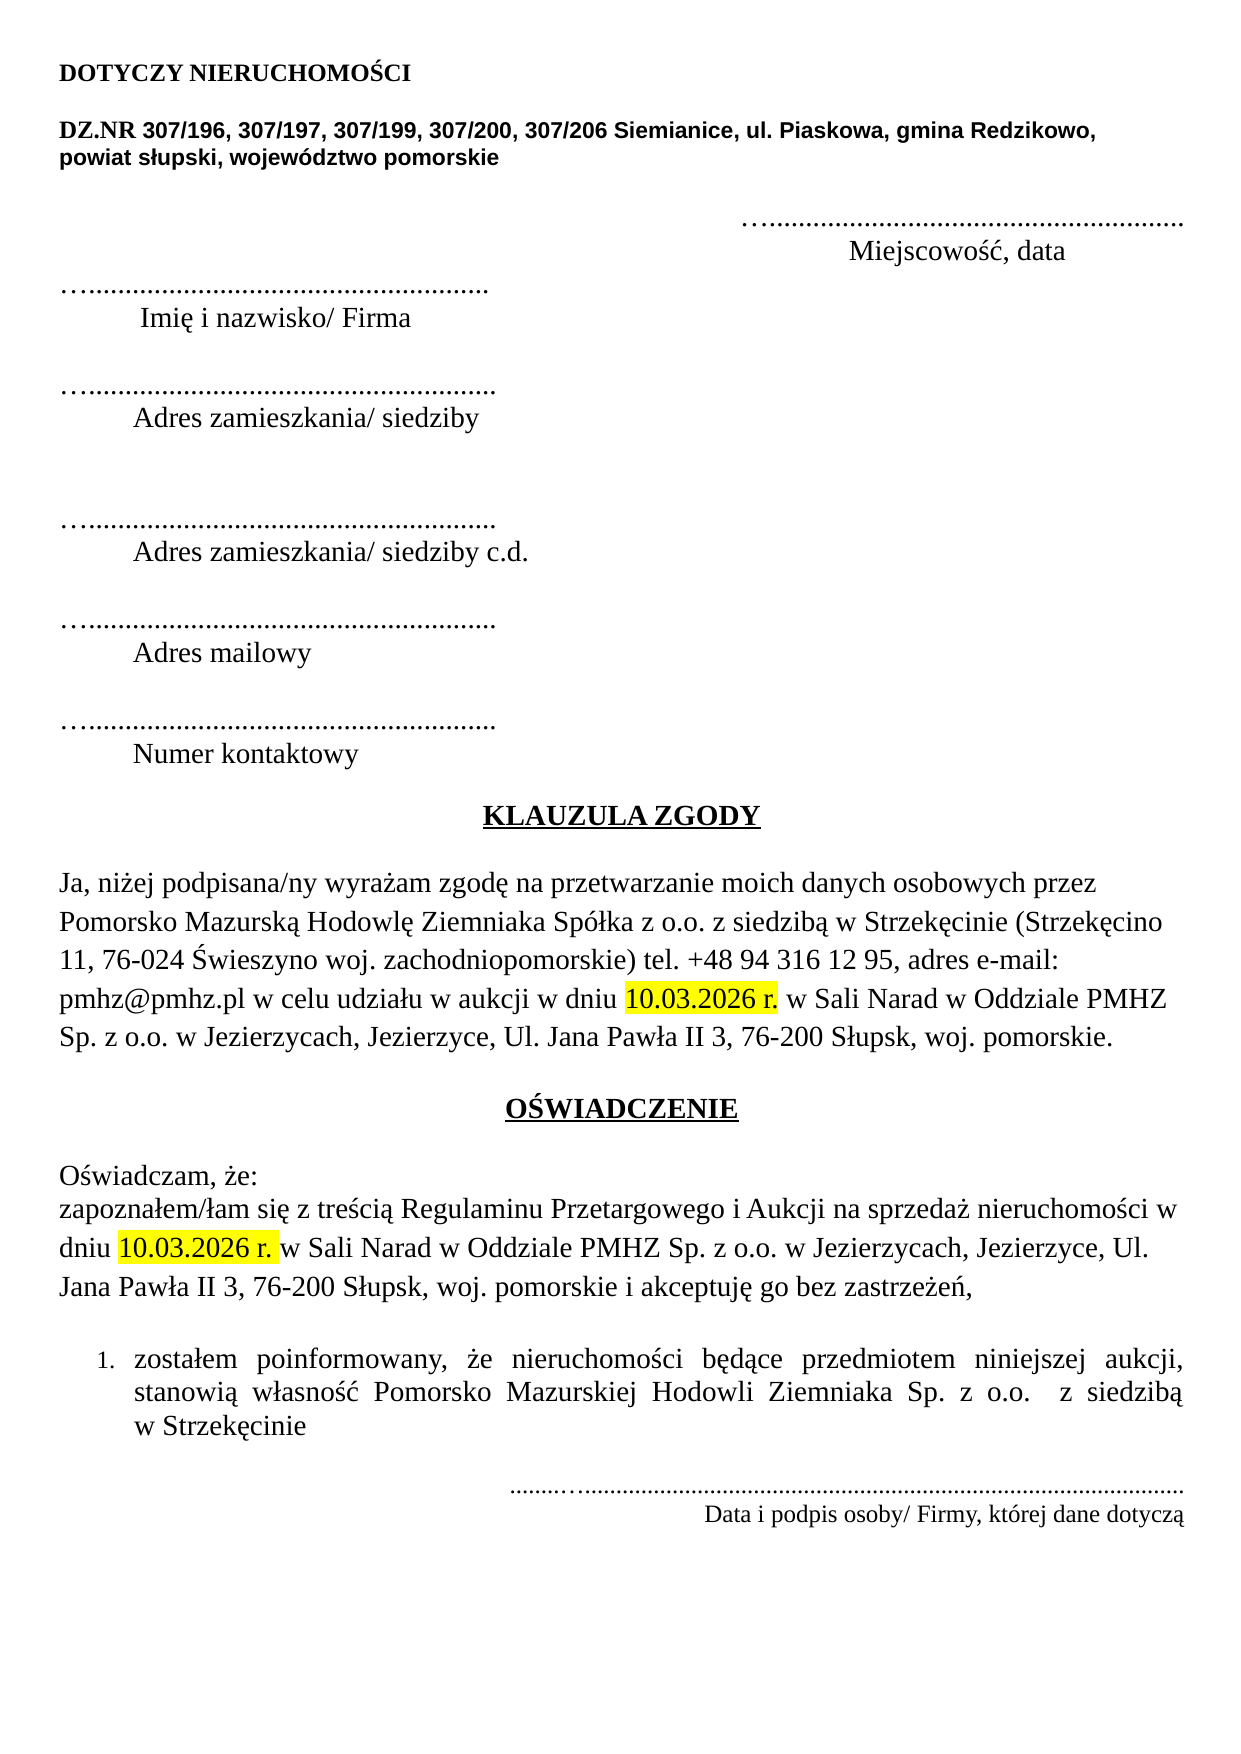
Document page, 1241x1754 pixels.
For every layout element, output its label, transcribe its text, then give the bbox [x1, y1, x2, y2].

text zapoznałem/łam się z treścią Regulaminu Przetargowego i Aukcji na sprzedaż nieruchomości w dniu 10.03.2026 r. w Sali Narad w Oddziale PMHZ Sp. z o.o. w Jezierzycach, Jezierzyce, Ul. Jana Pawła II 3, 76-200 Słupsk, woj. pomorskie i akceptuję go bez zastrzeżeń, [59, 1192, 1184, 1302]
list zostałem poinformowany, że nieruchomości będące przedmiotem niniejszej aukcji, stanowią własność Pomorsko Mazurskiej Hodowli Ziemniaka Sp. z o.o. z siedzibą w Strzekęcinie [96, 1341, 1184, 1441]
text …........................................................ [59, 568, 1184, 635]
text DOTYCZY NIERUCHOMOŚCI [59, 58, 1184, 87]
text Oświadczam, że: [59, 1158, 1184, 1192]
text KLAUZULA ZGODY [59, 798, 1184, 832]
text Adres zamieszkania/ siedziby c.d. [59, 534, 1184, 568]
text …....................................................... Imię i nazwisko/ Firma [59, 266, 1184, 333]
text …......................................................... [59, 199, 1184, 233]
text Adres zamieszkania/ siedziby [59, 400, 1184, 434]
text Miejscowość, data [59, 233, 1184, 266]
text OŚWIADCZENIE [59, 1091, 1184, 1124]
text …........................................................ [59, 501, 1184, 534]
text Data i podpis osoby/ Firmy, której dane dotyczą [59, 1499, 1184, 1528]
text DZ.NR 307/196, 307/197, 307/199, 307/200, 307/206 Siemianice, ul. Piaskowa, gmina Redzikowo, powiat słupski, województwo pomorskie [59, 115, 1184, 170]
text Ja, niżej podpisana/ny wyrażam zgodę na przetwarzanie moich danych osobowych przez Pomorsko Mazurską Hodowlę Ziemniaka Spółka z o.o. z siedzibą w Strzekęcinie (Strzekęcino 11, 76-024 Świeszyno woj. zachodniopomorskie) tel. +48 94 316 12 95, adres e-mail: pmhz@pmhz.pl w celu udziału w aukcji w dniu 10.03.2026 r. w Sali Narad w Oddziale PMHZ Sp. z o.o. w Jezierzycach, Jezierzyce, Ul. Jana Pawła II 3, 76-200 Słupsk, woj. pomorskie. [59, 865, 1184, 1053]
text Adres mailowy [59, 635, 1184, 669]
text ........…................................................................................................ [59, 1470, 1184, 1499]
text …........................................................ Numer kontaktowy [59, 702, 1184, 769]
text …........................................................ [59, 367, 1184, 400]
